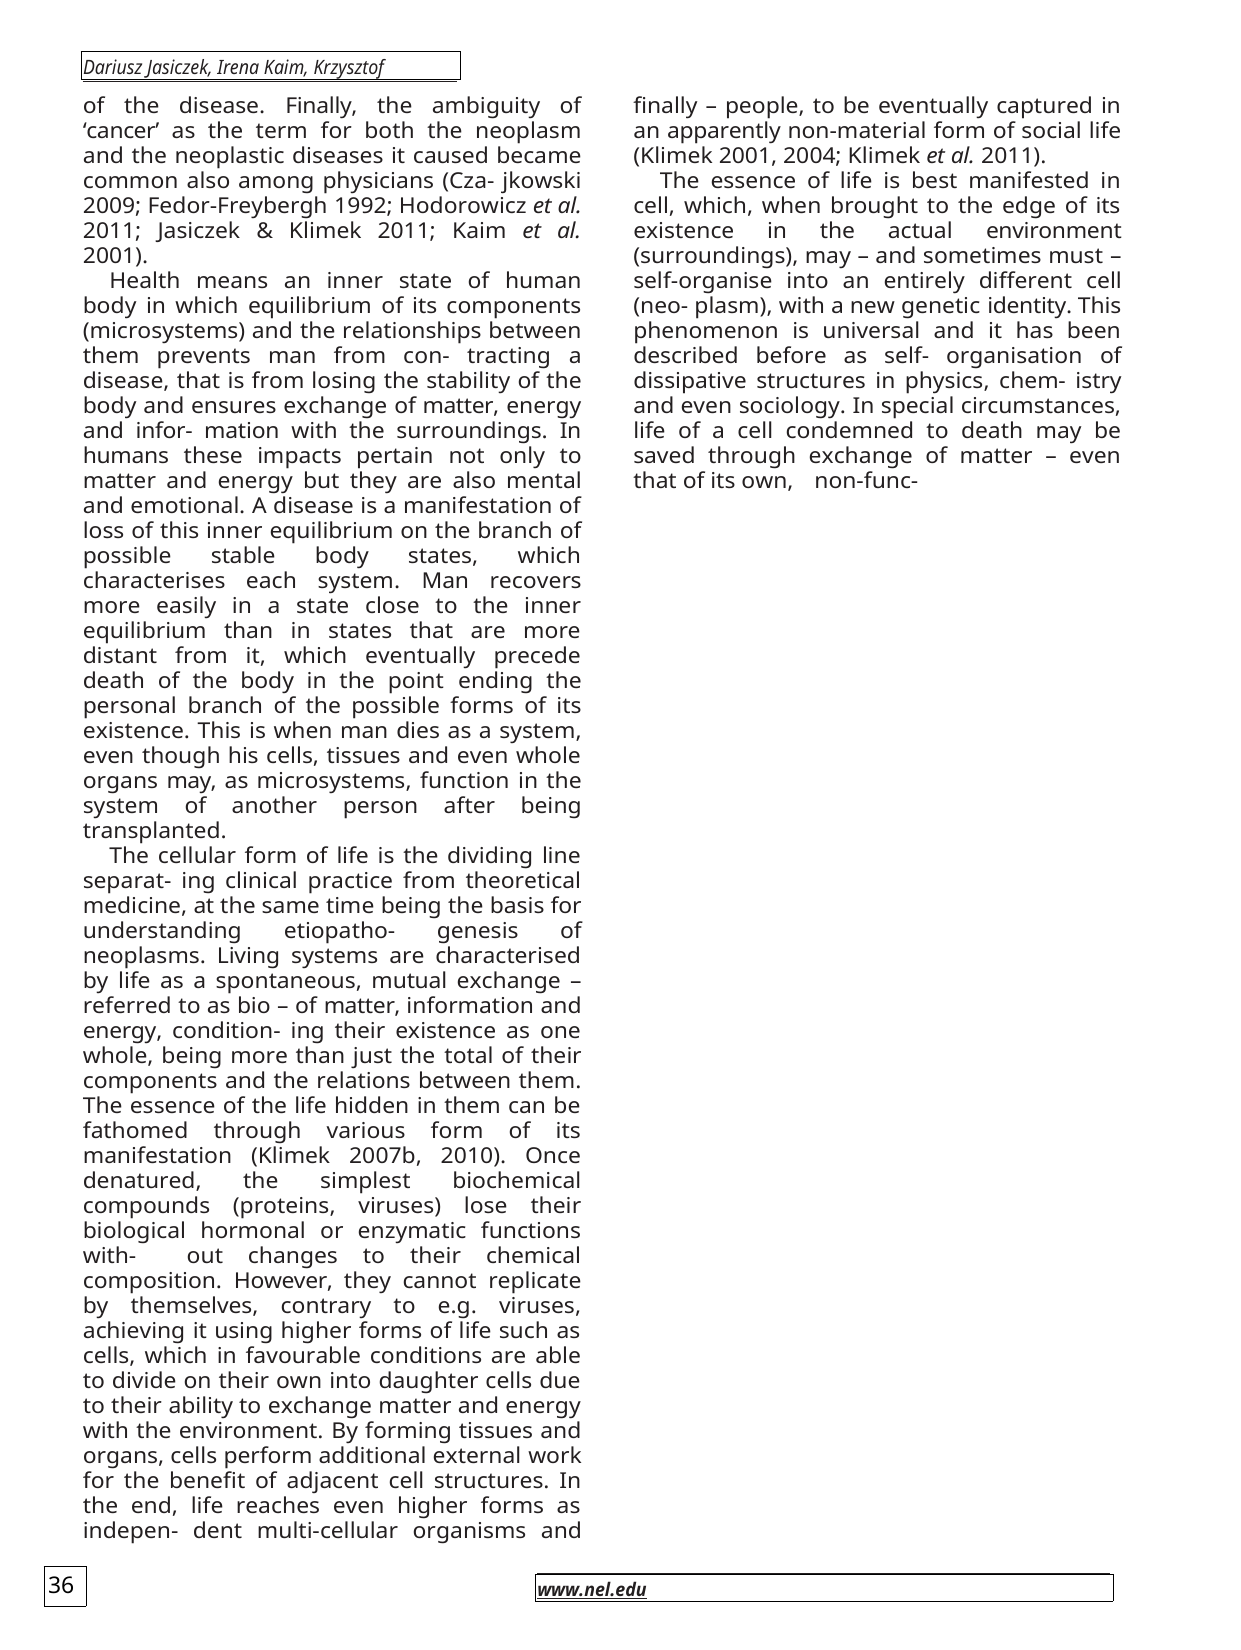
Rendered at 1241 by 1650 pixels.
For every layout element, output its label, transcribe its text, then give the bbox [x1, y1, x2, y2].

text The cellular form of life is the dividing line separat- ing clinical practice from theoretical medicine, at the same time being the basis for understanding etiopatho- genesis of neoplasms. Living systems are characterised by life as a spontaneous, mutual exchange – referred to as bio – of matter, information and energy, condition- ing their existence as one whole, being more than just the total of their components and the relations between them. The essence of the life hidden in them can be fathomed through various form of its manifestation (Klimek 2007b, 2010). Once denatured, the simplest biochemical compounds (proteins, viruses) lose their biological hormonal or enzymatic functions with- out changes to their chemical composition. However, they cannot replicate by themselves, contrary to e.g. viruses, achieving it using higher forms of life such as cells, which in favourable conditions are able to divide on their own into daughter cells due to their ability to exchange matter and energy with the environment. By forming tissues and organs, cells perform additional external work for the benefit of adjacent cell structures. In the end, life reaches even higher forms as indepen- dent multi-cellular organisms and [83, 843, 582, 1543]
text Health means an inner state of human body in which equilibrium of its components (microsystems) and the relationships between them prevents man from con- tracting a disease, that is from losing the stability of the body and ensures exchange of matter, energy and infor- mation with the surroundings. In humans these impacts pertain not only to matter and energy but they are also mental and emotional. A disease is a manifestation of loss of this inner equilibrium on the branch of possible stable body states, which characterises each system. Man recovers more easily in a state close to the inner equilibrium than in states that are more distant from it, which eventually precede death of the body in the point ending the personal branch of the possible forms of its existence. This is when man dies as a system, even though his cells, tissues and even whole organs may, as microsystems, function in the system of another person after being transplanted. [83, 268, 582, 843]
text The essence of life is best manifested in cell, which, when brought to the edge of its existence in the actual environment (surroundings), may – and sometimes must – self-organise into an entirely different cell (neo- plasm), with a new genetic identity. This phenomenon is universal and it has been described before as self- organisation of dissipative structures in physics, chem- istry and even sociology. In special circumstances, life of a cell condemned to death may be saved through exchange of matter – even that of its own, non-func- [633, 168, 1121, 493]
text finally – people, to be eventually captured in an apparently non-material form of social life (Klimek 2001, 2004; Klimek et al. 2011). [633, 93, 1121, 168]
text of the disease. Finally, the ambiguity of ‘cancer’ as the term for both the neoplasm and the neoplastic diseases it caused became common also among physicians (Cza- jkowski 2009; Fedor-Freybergh 1992; Hodorowicz et al. 2011; Jasiczek & Klimek 2011; Kaim et al. 2001). [83, 93, 582, 268]
